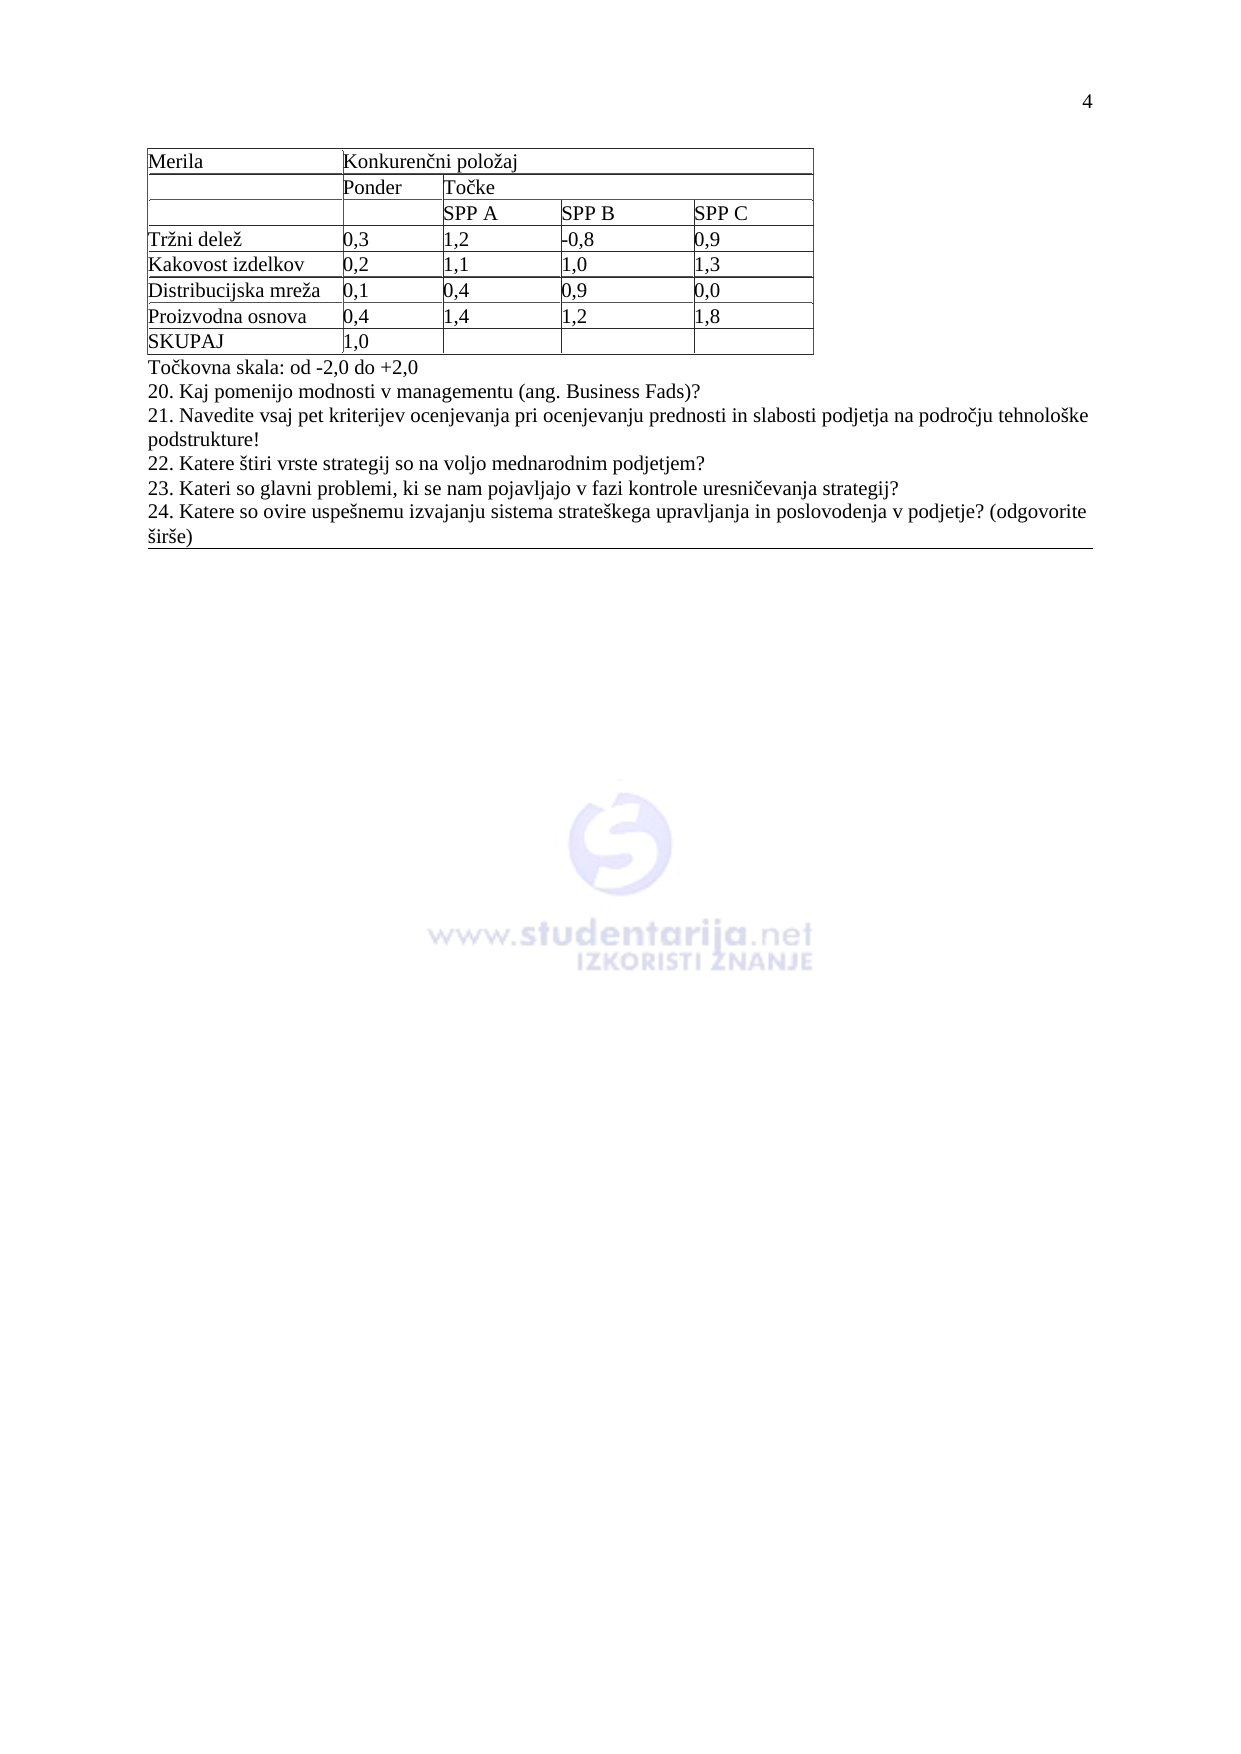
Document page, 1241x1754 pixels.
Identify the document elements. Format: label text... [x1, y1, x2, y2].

table_cell 0,4 [344, 304, 442, 328]
table_cell Točke [444, 175, 813, 199]
table_cell Proizvodna osnova [149, 304, 342, 328]
table_cell Tržni delež [149, 227, 342, 251]
table_cell Kakovost izdelkov [149, 253, 342, 276]
table_cell 1,0 [343, 330, 443, 353]
table_cell 1,8 [695, 304, 813, 328]
table_cell 1,1 [444, 253, 560, 276]
table_cell 0,1 [344, 279, 442, 302]
table_cell 1,2 [444, 227, 560, 251]
table_cell 0,9 [562, 279, 693, 302]
table_cell 0,3 [344, 227, 442, 251]
table_cell 1,4 [444, 304, 560, 328]
table_cell [444, 330, 561, 353]
text 20. Kaj pomenijo modnosti v managementu (ang. Business Fads)? [148, 379, 1093, 403]
text 24. Katere so ovire uspešnemu izvajanju sistema strateškega upravljanja in poslovodenja v podjetje? (odgovorite širše) [148, 499, 1093, 548]
table_cell 0,9 [695, 226, 813, 251]
text 22. Katere štiri vrste strategij so na voljo mednarodnim podjetjem? [148, 451, 1093, 475]
table_cell 0,4 [444, 279, 560, 302]
table_header Konkurenčni položaj [344, 150, 813, 173]
table_cell Ponder [344, 176, 442, 199]
table_cell [149, 176, 342, 199]
table_cell SKUPAJ [149, 330, 342, 353]
table_cell 1,0 [562, 253, 693, 276]
table_cell Distribucijska mreža [149, 279, 342, 302]
text 21. Navedite vsaj pet kriterijev ocenjevanja pri ocenjevanju prednosti in slabosti podjetja na področju tehnološke podstrukture! [148, 403, 1093, 451]
table_cell -0,8 [562, 227, 693, 251]
text Točkovna skala: od -2,0 do +2,0 [148, 355, 1093, 379]
table_cell SPP B [562, 201, 693, 225]
table_header Merila [149, 150, 342, 173]
table_cell SPP C [695, 201, 813, 225]
table_cell 1,2 [562, 304, 693, 328]
table_cell [149, 201, 342, 225]
text 23. Kateri so glavni problemi, ki se nam pojavljajo v fazi kontrole uresničevanja strategij? [148, 475, 1093, 499]
table_cell 1,3 [695, 252, 813, 276]
table_cell [562, 330, 694, 353]
table_cell [344, 201, 442, 225]
table_cell [695, 329, 813, 353]
table_cell SPP A [444, 201, 560, 225]
table_cell 0,0 [695, 278, 813, 302]
table_cell 0,2 [344, 253, 442, 276]
